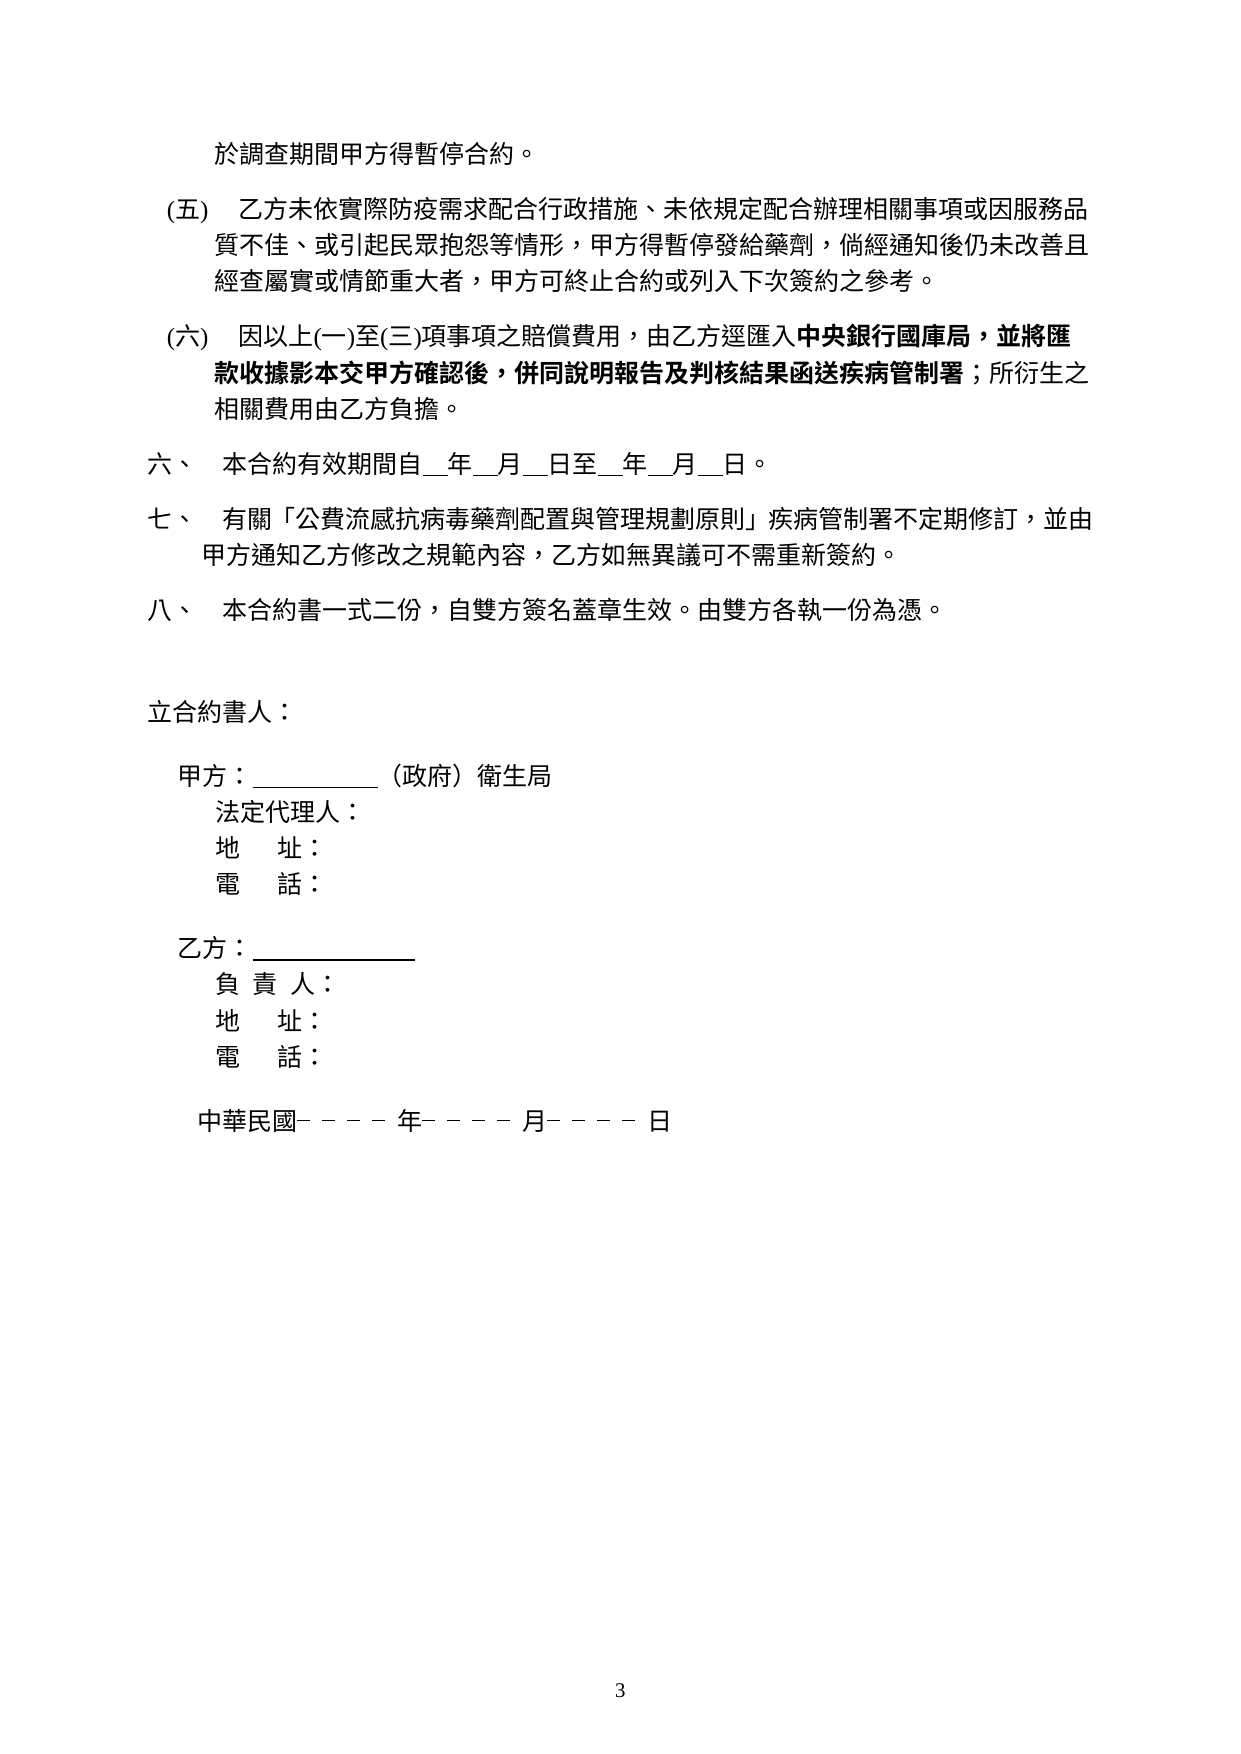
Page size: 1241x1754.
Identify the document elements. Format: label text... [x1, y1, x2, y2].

text 甲方： （政府）衛生局 [177, 756, 1093, 792]
list 乙方如有使用過期藥物、收取公費藥劑費用、未依第二點第六項張貼說明、未依第三點第二項登錄SMIS、未配合第三點第五項之調度、拒絕第四點之查核或其他違反本合約規定等情事，經甲方書面通知限期改善，乙方無正當理由而不改善者，如經查明屬實，甲方得立即終止合約，並得依醫事、藥事相關法規移付懲戒，另於調查期間甲方得暫停合約。 [167, 134, 1093, 171]
text 地 址： [177, 828, 1093, 865]
text 中華民國╴╴╴╴年╴╴╴╴月╴╴╴╴日 [148, 1101, 1093, 1138]
list 乙方未依實際防疫需求配合行政措施、未依規定配合辦理相關事項或因服務品質不佳、或引起民眾抱怨等情形，甲方得暫停發給藥劑，倘經通知後仍未改善且經查屬實或情節重大者，甲方可終止合約或列入下次簽約之參考。 [167, 189, 1093, 298]
text 立合約書人： [148, 692, 1093, 728]
text 電 話： [177, 865, 1093, 901]
text 法定代理人： [177, 792, 1093, 828]
list 本合約書一式二份，自雙方簽名蓋章生效。由雙方各執一份為憑。 [148, 591, 1093, 627]
text 負 責 人： [177, 965, 1093, 1001]
text 電 話： [177, 1037, 1093, 1074]
text 乙方： [177, 929, 1093, 965]
list 因以上(一)至(三)項事項之賠償費用，由乙方逕匯入中央銀行國庫局，並將匯款收據影本交甲方確認後，併同說明報告及判核結果函送疾病管制署；所衍生之相關費用由乙方負擔。 [167, 317, 1093, 426]
text 地 址： [177, 1001, 1093, 1037]
list 有關「公費流感抗病毒藥劑配置與管理規劃原則」疾病管制署不定期修訂，並由甲方通知乙方修改之規範內容，乙方如無異議可不需重新簽約。 [148, 499, 1093, 572]
list 本合約有效期間自 年 月 日至 年 月 日。 [148, 444, 1093, 481]
